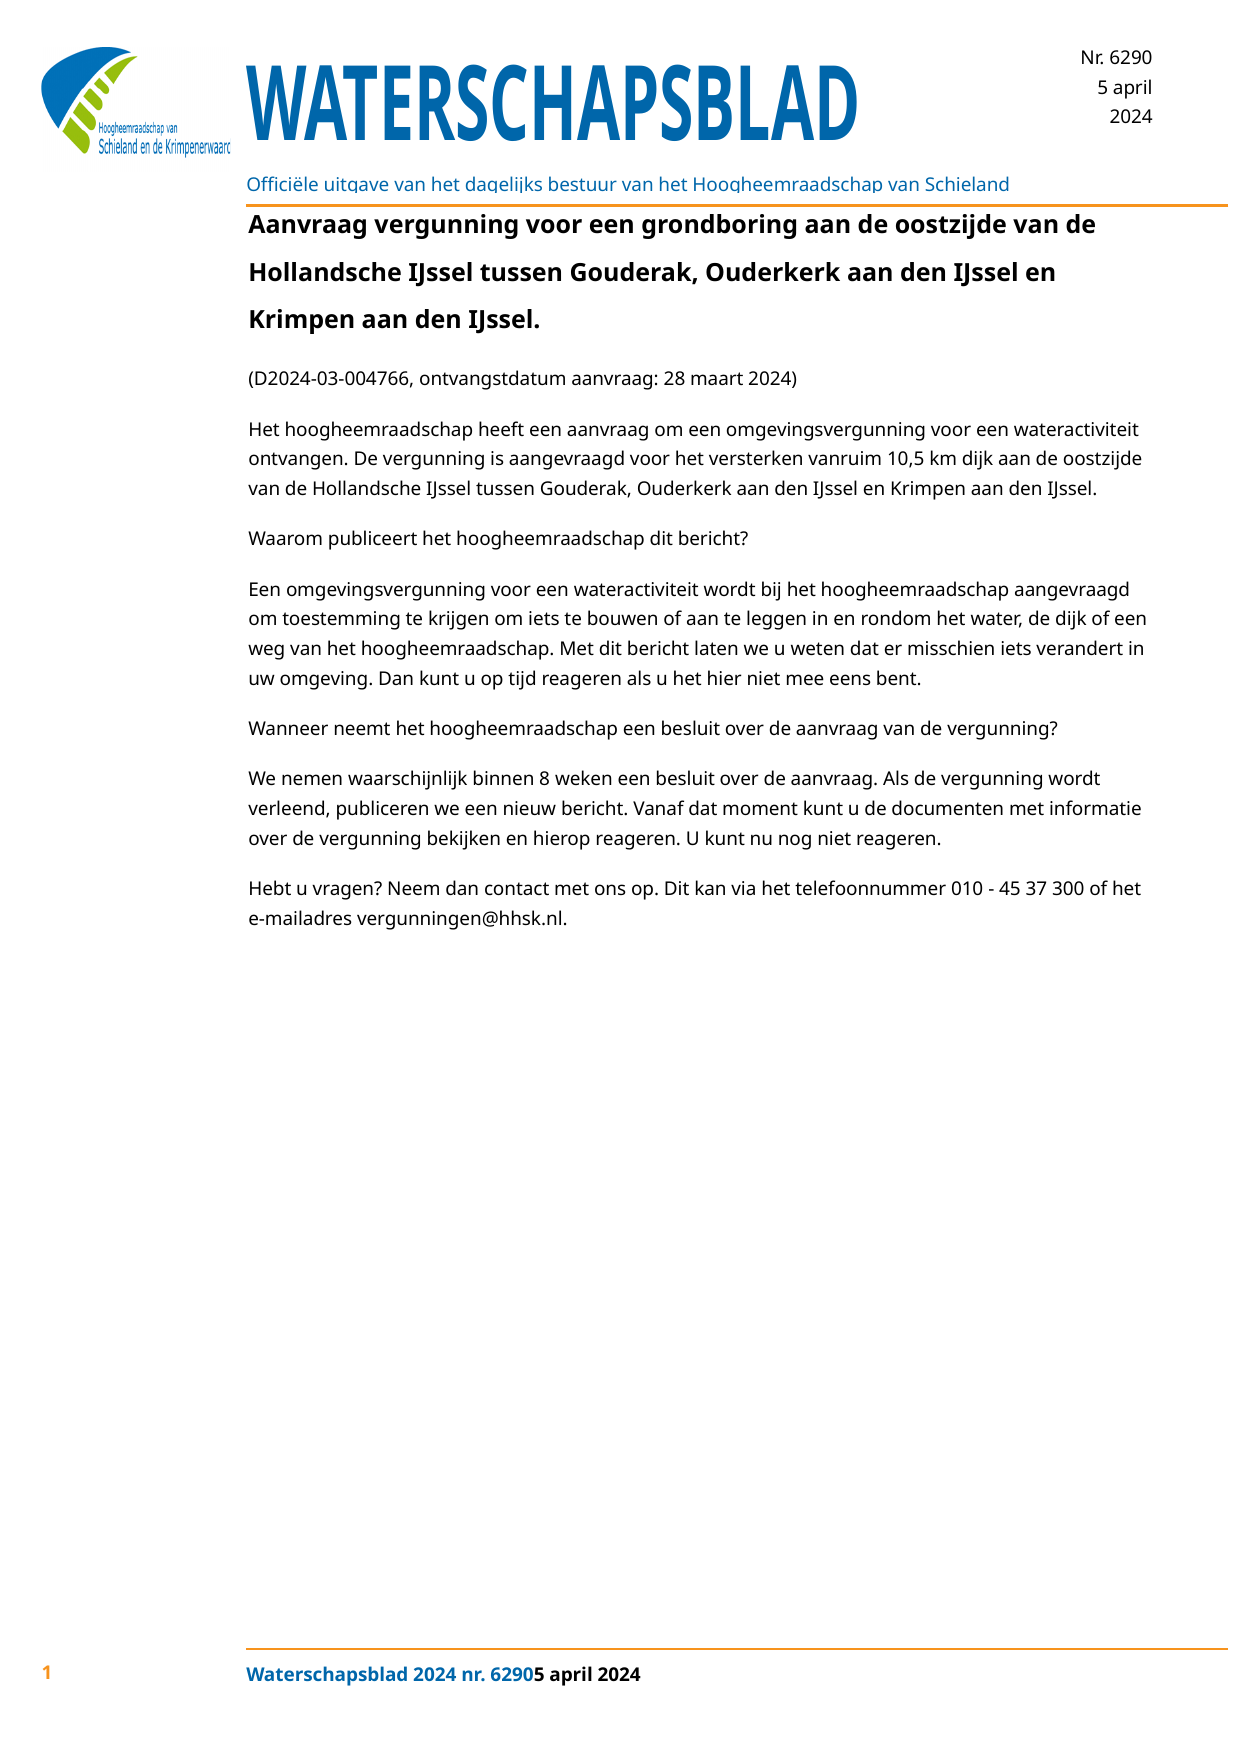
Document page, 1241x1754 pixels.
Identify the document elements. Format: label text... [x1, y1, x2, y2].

text Hebt u vragen? Neem dan contact met ons op. Dit kan via het telefoonnummer 010 - 45 37 300 of het e-mailadres vergunningen@hhsk.nl. [248, 875, 1152, 930]
text Aanvraag vergunning voor een grondboring aan de oostzijde van de Hollandsche IJssel tussen Gouderak, Ouderkerk aan den IJssel en Krimpen aan den IJssel. [248, 207, 1152, 336]
text (D2024-03-004766, ontvangstdatum aanvraag: 28 maart 2024) [248, 366, 1152, 391]
picture [41, 47, 231, 172]
text Waarom publiceert het hoogheemraadschap dit bericht? [248, 526, 1152, 551]
text We nemen waarschijnlijk binnen 8 weken een besluit over de aanvraag. Als de vergunning wordt verleend, publiceren we een nieuw bericht. Vanaf dat moment kunt u de documenten met informatie over de vergunning bekijken en hierop reageren. U kunt nu nog niet reageren. [248, 766, 1152, 850]
text Een omgevingsvergunning voor een wateractiviteit wordt bij het hoogheemraadschap aangevraagd om toestemming te krijgen om iets te bouwen of aan te leggen in en rondom het water, de dijk of een weg van het hoogheemraadschap. Met dit bericht laten we u weten dat er misschien iets verandert in uw omgeving. Dan kunt u op tijd reageren als u het hier niet mee eens bent. [248, 576, 1152, 690]
text Het hoogheemraadschap heeft een aanvraag om een omgevingsvergunning voor een wateractiviteit ontvangen. De vergunning is aangevraagd voor het versterken vanruim 10,5 km dijk aan de oostzijde van de Hollandsche IJssel tussen Gouderak, Ouderkerk aan den IJssel en Krimpen aan den IJssel. [248, 416, 1152, 501]
text Wanneer neemt het hoogheemraadschap een besluit over de aanvraag van de vergunning? [248, 715, 1152, 741]
